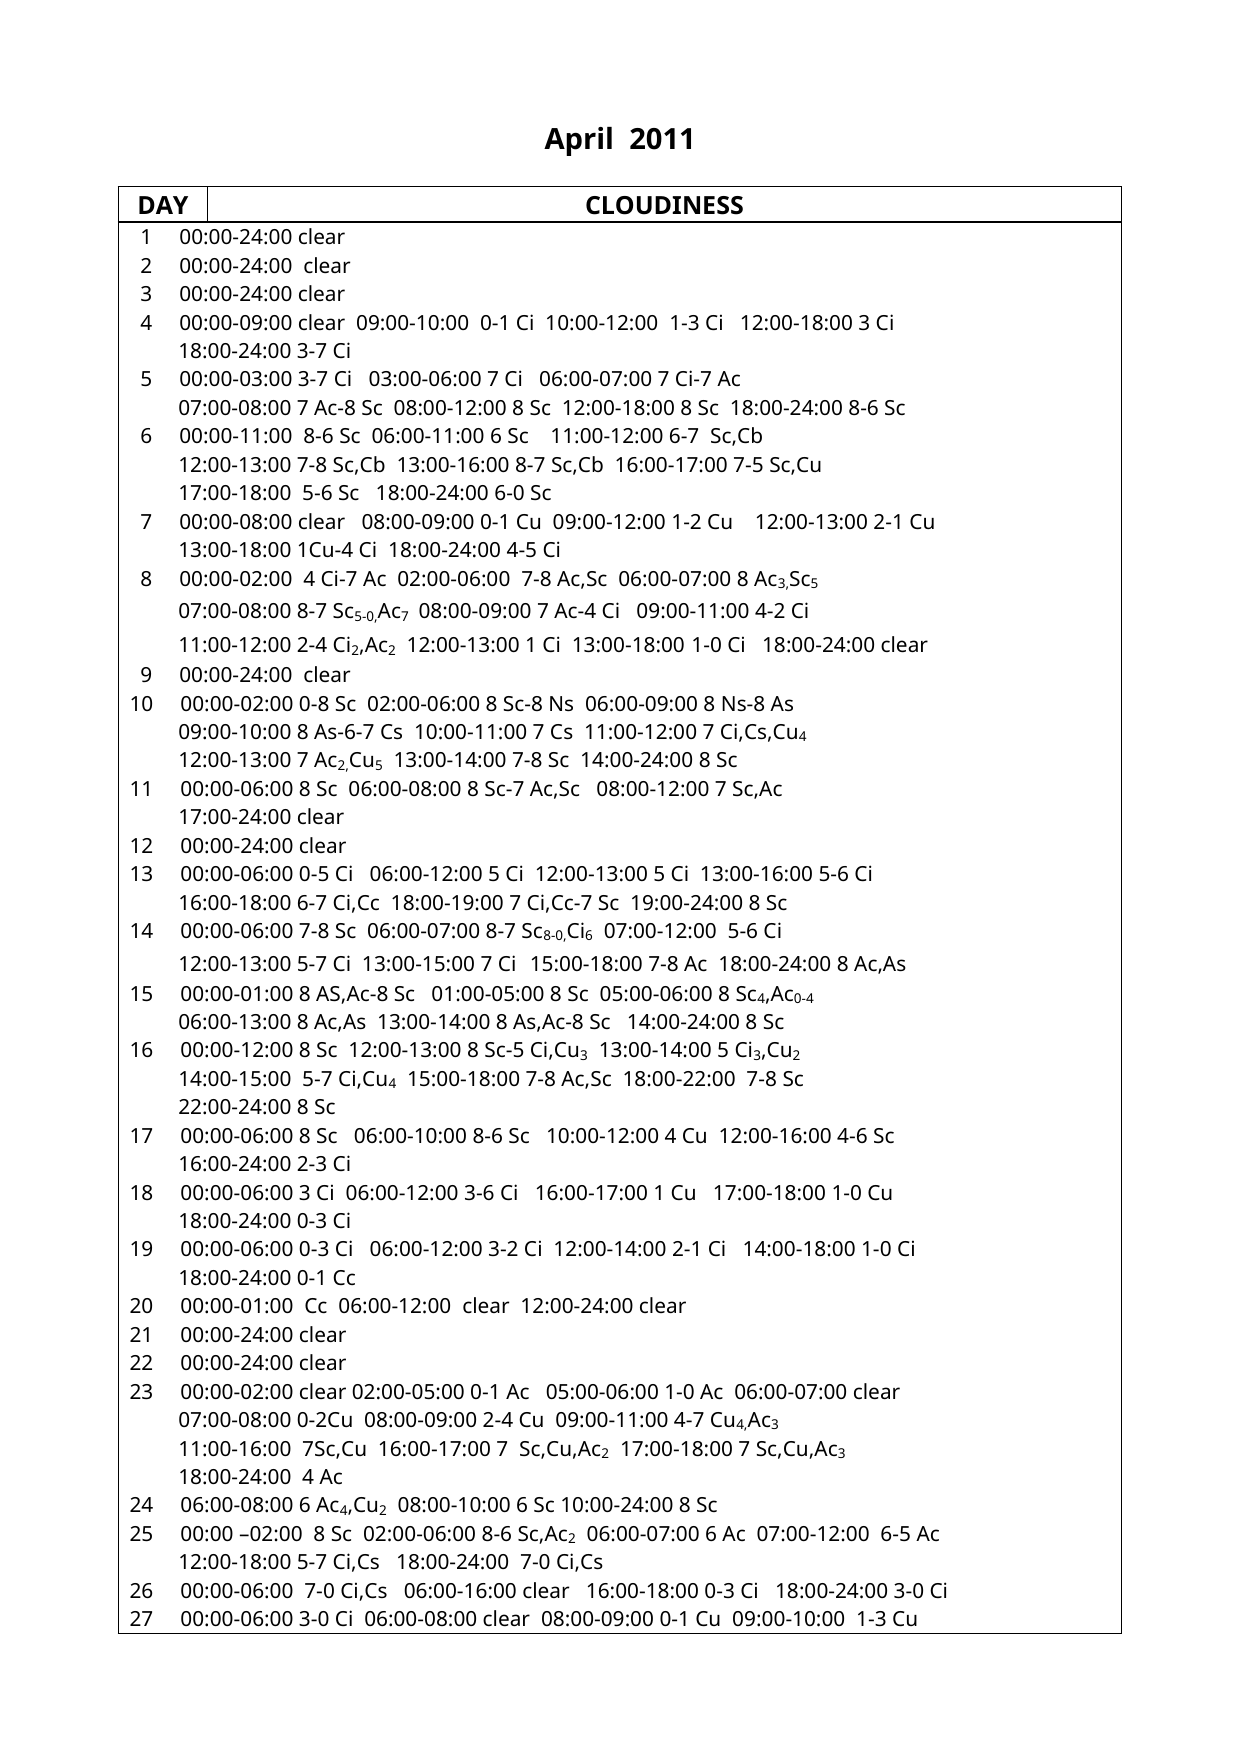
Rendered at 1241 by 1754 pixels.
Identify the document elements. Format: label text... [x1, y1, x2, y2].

table_cell 1 00:00-24:00 clear 2 00:00-24:00 clear 3 00:00-24:00 clear 4 00:00-09:00 clear 09:00-10:00 0-1 Ci 10:00-12:00 1-3 Ci 12:00-18:00 3 Ci 18:00-24:00 3-7 Ci 5 00:00-03:00 3-7 Ci 03:00-06:00 7 Ci 06:00-07:00 7 Ci-7 Ac 07:00-08:00 7 Ac-8 Sc 08:00-12:00 8 Sc 12:00-18:00 8 Sc 18:00-24:00 8-6 Sc 6 00:00-11:00 8-6 Sc 06:00-11:00 6 Sc 11:00-12:00 6-7 Sc,Cb 12:00-13:00 7-8 Sc,Cb 13:00-16:00 8-7 Sc,Cb 16:00-17:00 7-5 Sc,Cu 17:00-18:00 5-6 Sc 18:00-24:00 6-0 Sc 7 00:00-08:00 clear 08:00-09:00 0-1 Cu 09:00-12:00 1-2 Cu 12:00-13:00 2-1 Cu 13:00-18:00 1Cu-4 Ci 18:00-24:00 4-5 Ci 8 00:00-02:00 4 Ci-7 Ac 02:00-06:00 7-8 Ac,Sc 06:00-07:00 8 Ac3,Sc5 07:00-08:00 8-7 Sc5-0,Ac7 08:00-09:00 7 Ac-4 Ci 09:00-11:00 4-2 Ci 11:00-12:00 2-4 Ci2,Ac2 12:00-13:00 1 Ci 13:00-18:00 1-0 Ci 18:00-24:00 clear 9 00:00-24:00 clear 10 00:00-02:00 0-8 Sc 02:00-06:00 8 Sc-8 Ns 06:00-09:00 8 Ns-8 As 09:00-10:00 8 As-6-7 Cs 10:00-11:00 7 Cs 11:00-12:00 7 Ci,Cs,Cu4 12:00-13:00 7 Ac2,Cu5 13:00-14:00 7-8 Sc 14:00-24:00 8 Sc 11 00:00-06:00 8 Sc 06:00-08:00 8 Sc-7 Ac,Sc 08:00-12:00 7 Sc,Ac 17:00-24:00 clear 12 00:00-24:00 clear 13 00:00-06:00 0-5 Ci 06:00-12:00 5 Ci 12:00-13:00 5 Ci 13:00-16:00 5-6 Ci 16:00-18:00 6-7 Ci,Cc 18:00-19:00 7 Ci,Cc-7 Sc 19:00-24:00 8 Sc 14 00:00-06:00 7-8 Sc 06:00-07:00 8-7 Sc8-0,Ci6 07:00-12:00 5-6 Ci 12:00-13:00 5-7 Ci 13:00-15:00 7 Ci 15:00-18:00 7-8 Ac 18:00-24:00 8 Ac,As 15 00:00-01:00 8 AS,Ac-8 Sc 01:00-05:00 8 Sc 05:00-06:00 8 Sc4,Ac0-4 06:00-13:00 8 Ac,As 13:00-14:00 8 As,Ac-8 Sc 14:00-24:00 8 Sc 16 00:00-12:00 8 Sc 12:00-13:00 8 Sc-5 Ci,Cu3 13:00-14:00 5 Ci3,Cu2 14:00-15:00 5-7 Ci,Cu4 15:00-18:00 7-8 Ac,Sc 18:00-22:00 7-8 Sc 22:00-24:00 8 Sc 17 00:00-06:00 8 Sc 06:00-10:00 8-6 Sc 10:00-12:00 4 Cu 12:00-16:00 4-6 Sc 16:00-24:00 2-3 Ci 18 00:00-06:00 3 Ci 06:00-12:00 3-6 Ci 16:00-17:00 1 Cu 17:00-18:00 1-0 Cu 18:00-24:00 0-3 Ci 19 00:00-06:00 0-3 Ci 06:00-12:00 3-2 Ci 12:00-14:00 2-1 Ci 14:00-18:00 1-0 Ci 18:00-24:00 0-1 Cc 20 00:00-01:00 Cc 06:00-12:00 clear 12:00-24:00 clear 21 00:00-24:00 clear 22 00:00-24:00 clear 23 00:00-02:00 clear 02:00-05:00 0-1 Ac 05:00-06:00 1-0 Ac 06:00-07:00 clear 07:00-08:00 0-2Cu 08:00-09:00 2-4 Cu 09:00-11:00 4-7 Cu4,Ac3 11:00-16:00 7Sc,Cu 16:00-17:00 7 Sc,Cu,Ac2 17:00-18:00 7 Sc,Cu,Ac3 18:00-24:00 4 Ac 24 06:00-08:00 6 Ac4,Cu2 08:00-10:00 6 Sc 10:00-24:00 8 Sc 25 00:00 –02:00 8 Sc 02:00-06:00 8-6 Sc,Ac2 06:00-07:00 6 Ac 07:00-12:00 6-5 Ac 12:00-18:00 5-7 Ci,Cs 18:00-24:00 7-0 Ci,Cs 26 00:00-06:00 7-0 Ci,Cs 06:00-16:00 clear 16:00-18:00 0-3 Ci 18:00-24:00 3-0 Ci 27 00:00-06:00 3-0 Ci 06:00-08:00 clear 08:00-09:00 0-1 Cu 09:00-10:00 1-3 Cu [119, 223, 1121, 1633]
text April 2011 [118, 118, 1122, 158]
table_header CLOUDINESS [208, 187, 1121, 221]
table_header DAY [119, 187, 207, 221]
